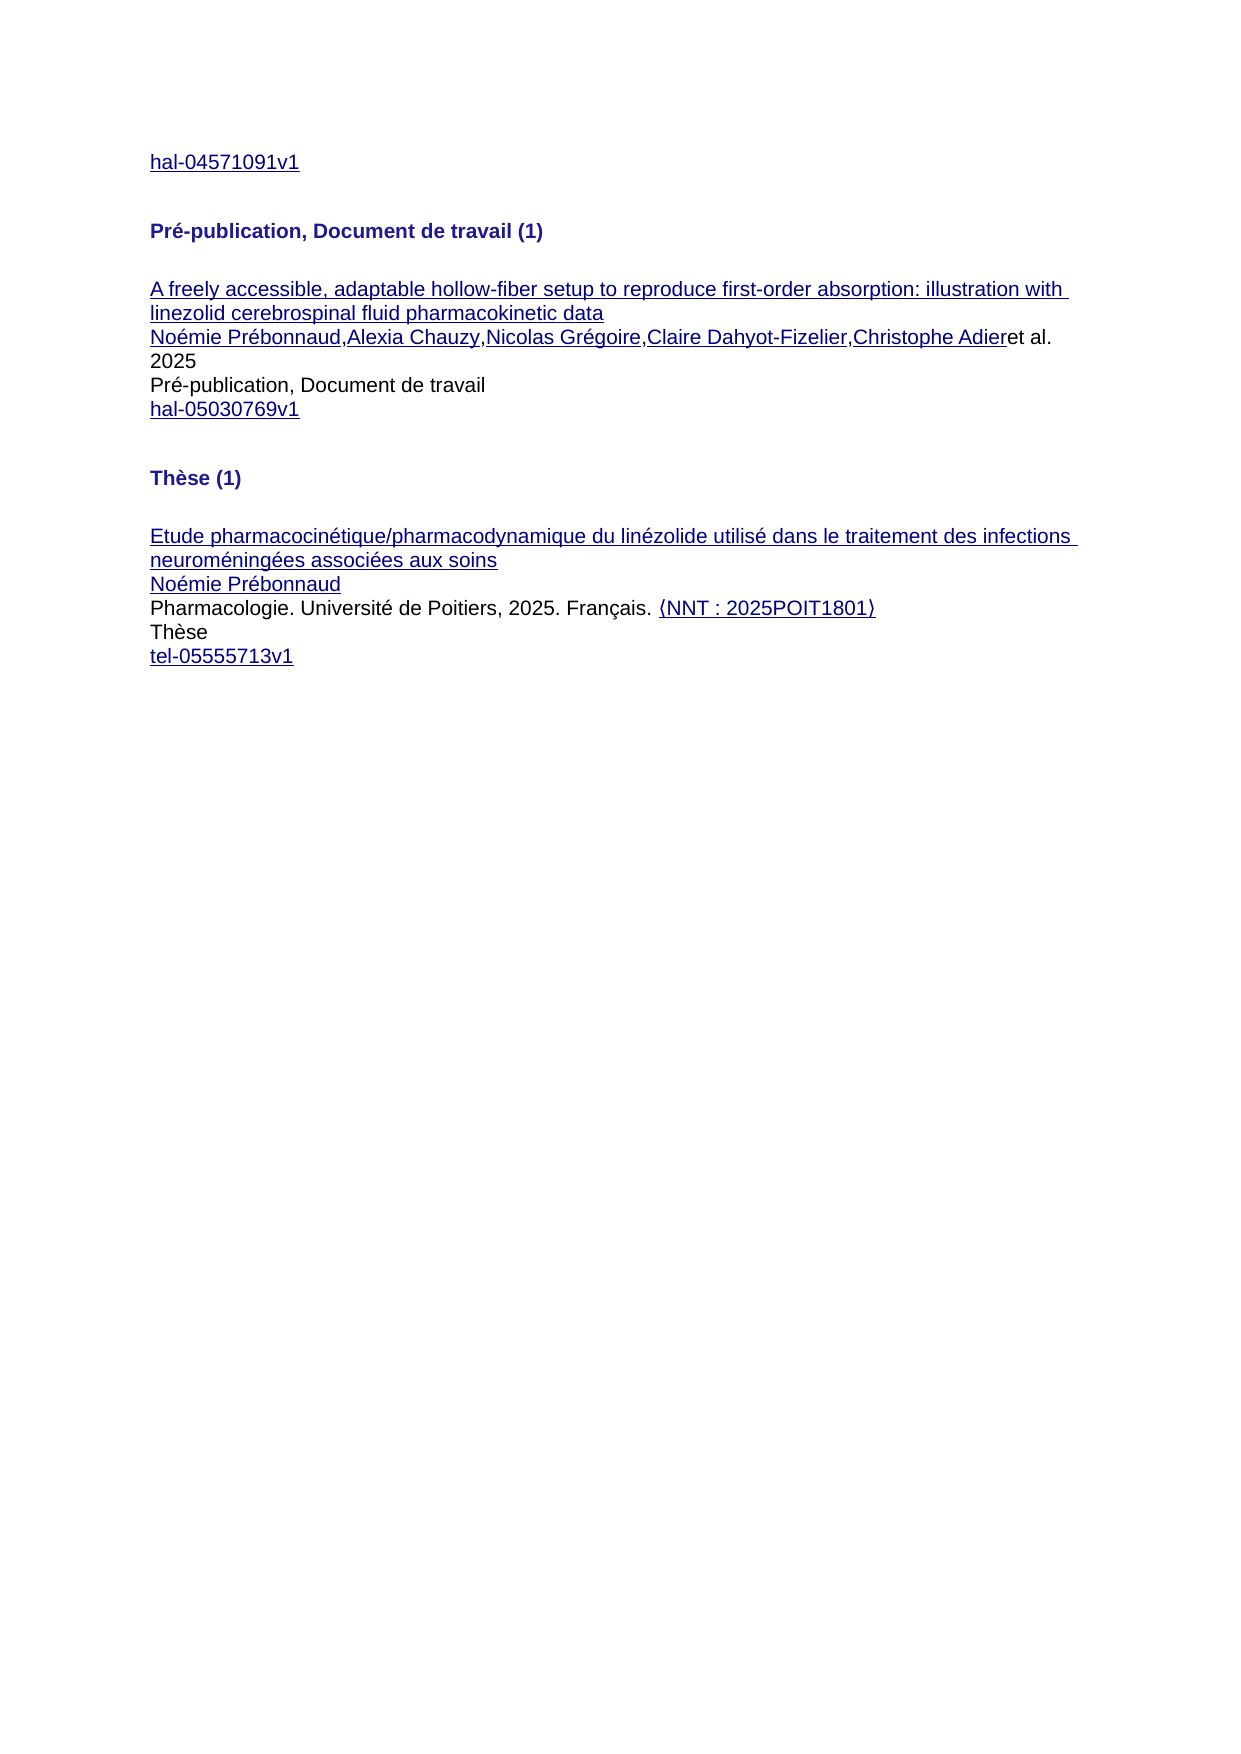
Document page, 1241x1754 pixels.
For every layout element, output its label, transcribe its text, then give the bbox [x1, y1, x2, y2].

subtitle Thèse (1) [150, 466, 1090, 489]
table_header Etude pharmacocinétique/pharmacodynamique du linézolide utilisé dans le traitement des infections neuroméningées associées aux soins Noémie Prébonnaud Pharmacologie. Université de Poitiers, 2025. Français. ⟨NNT : 2025POIT1801⟩ Thèse tel-05555713v1 [150, 524, 1090, 668]
subtitle Pré-publication, Document de travail (1) [150, 219, 1090, 243]
table_cell hal-04571091v1 [150, 150, 1090, 174]
table_header A freely accessible, adaptable hollow-fiber setup to reproduce first-order absorption: illustration with linezolid cerebrospinal fluid pharmacokinetic data Noémie Prébonnaud,Alexia Chauzy,Nicolas Grégoire,Claire Dahyot-Fizelier,Christophe Adieret al. 2025 Pré-publication, Document de travail hal-05030769v1 [150, 277, 1090, 421]
